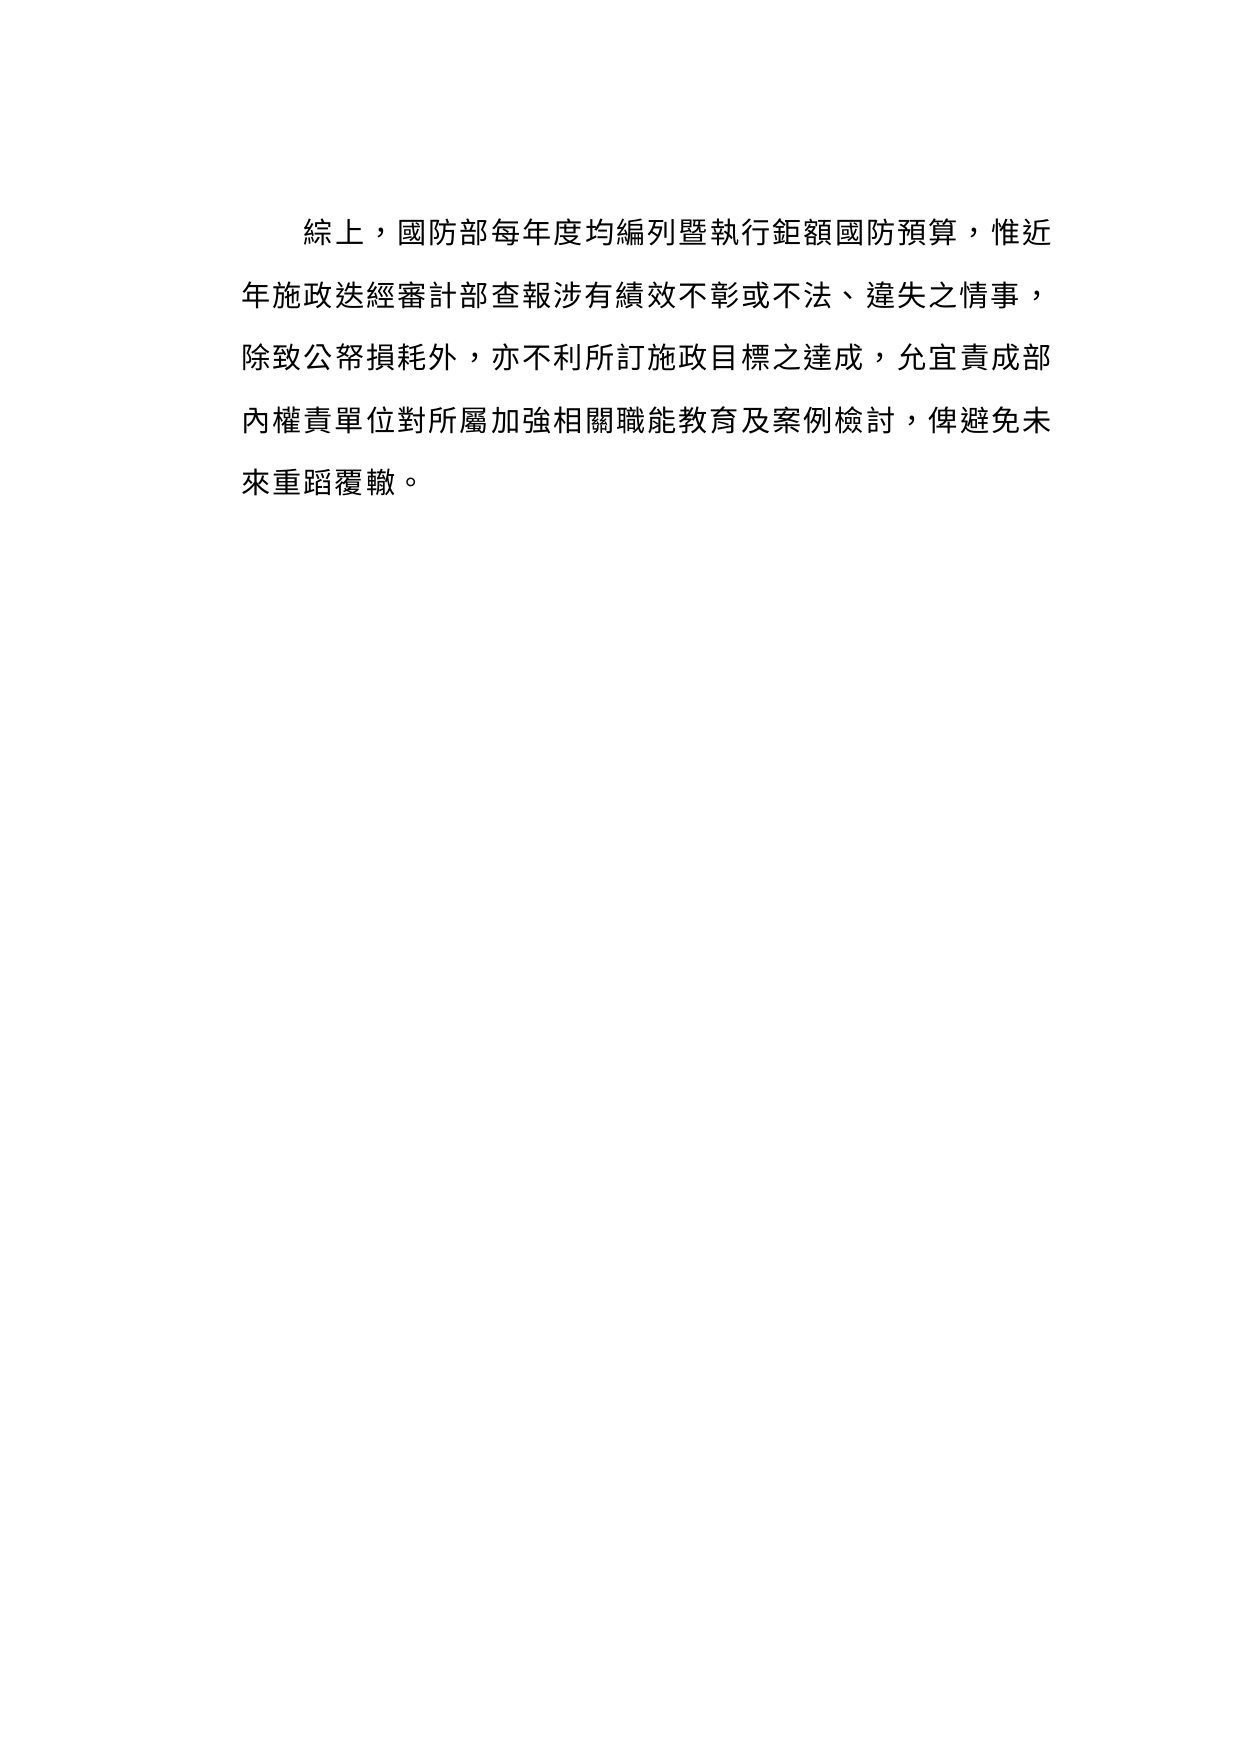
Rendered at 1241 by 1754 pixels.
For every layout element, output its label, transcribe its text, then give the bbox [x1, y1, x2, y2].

text 綜上，國防部每年度均編列暨執行鉅額國防預算，惟近年施政迭經審計部查報涉有績效不彰或不法、違失之情事，除致公帑損耗外，亦不利所訂施政目標之達成，允宜責成部內權責單位對所屬加強相關職能教育及案例檢討，俾避免未來重蹈覆轍。 [236, 189, 1063, 502]
